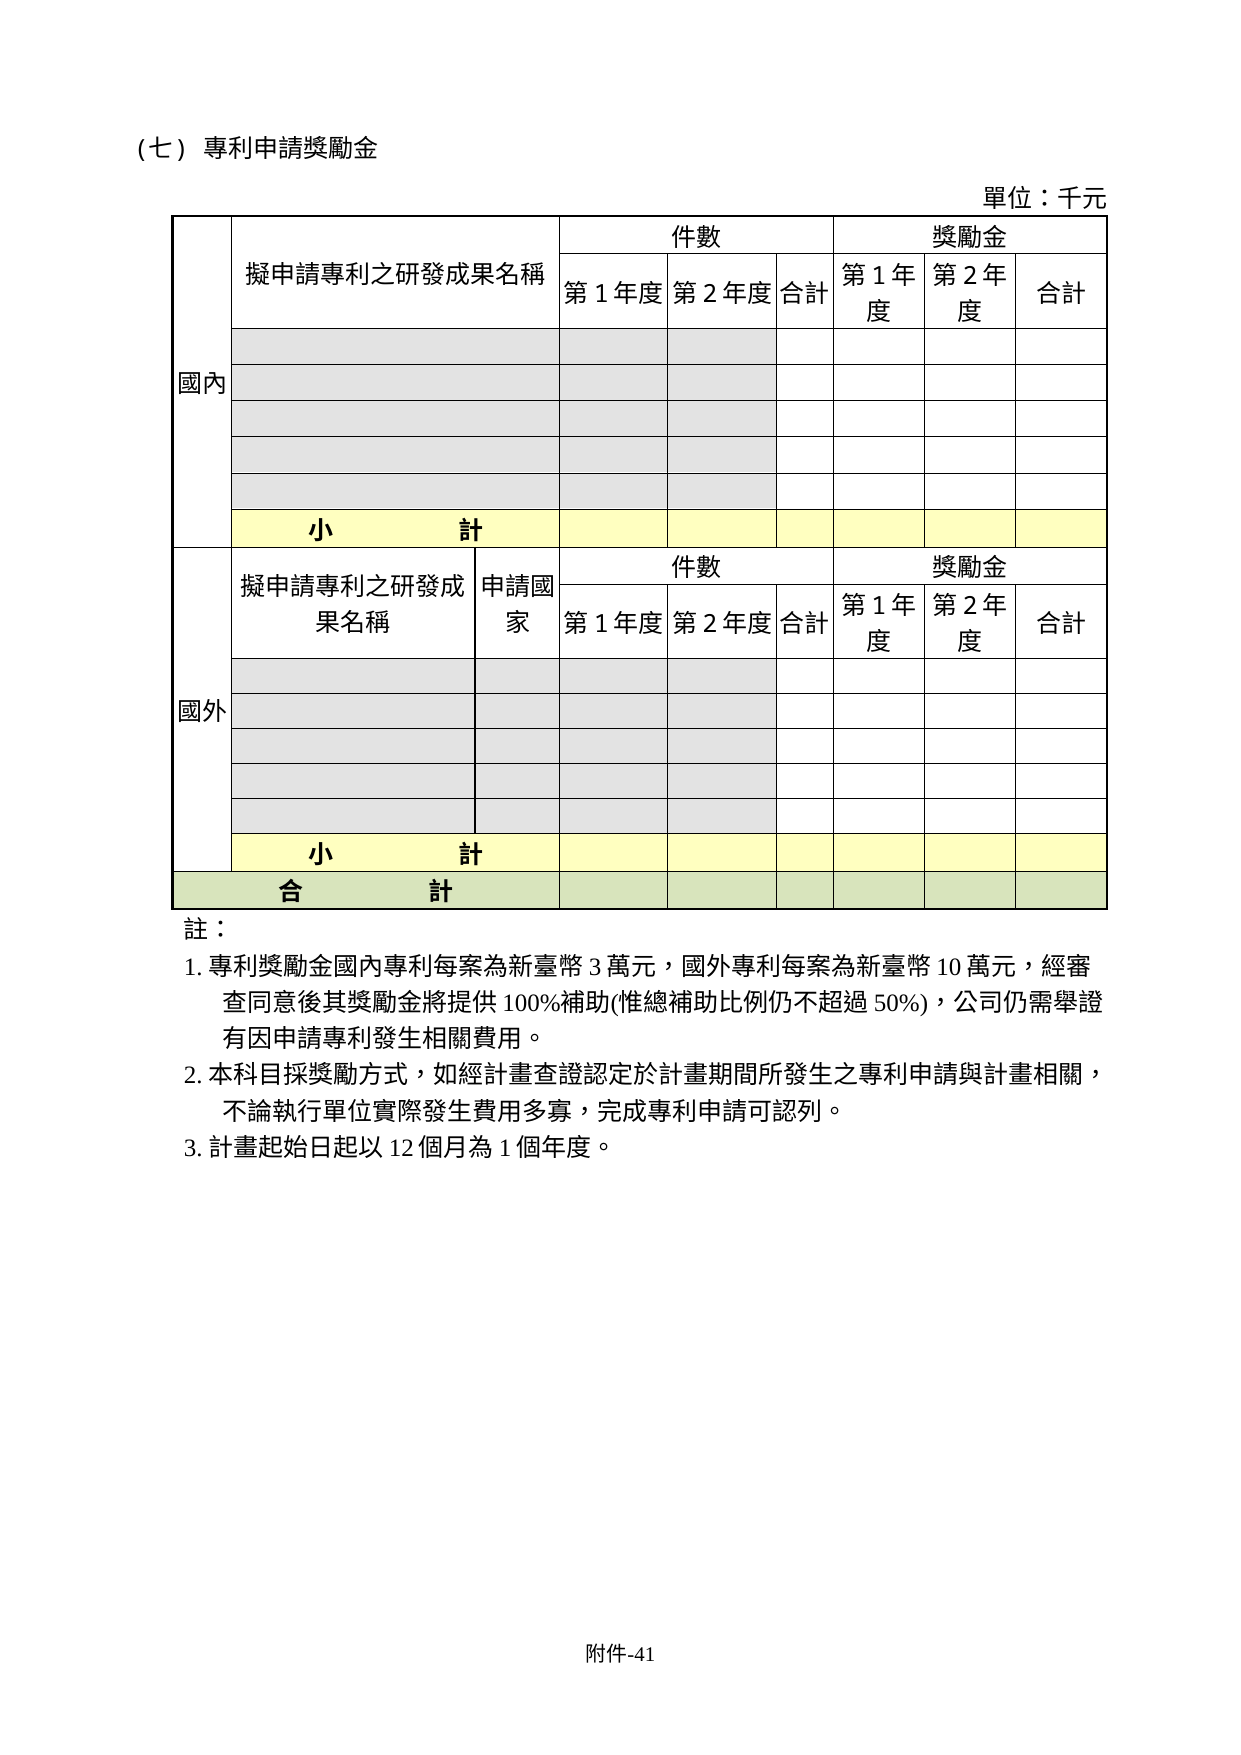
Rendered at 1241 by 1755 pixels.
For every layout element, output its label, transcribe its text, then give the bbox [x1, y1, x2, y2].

table_cell [834, 510, 924, 547]
table_cell [476, 764, 559, 798]
table_cell [1016, 694, 1106, 728]
table_cell [1016, 764, 1106, 798]
table_cell 小 計 [232, 834, 559, 871]
table_cell [560, 872, 667, 908]
table_cell [668, 401, 776, 436]
table_cell [925, 834, 1015, 871]
table_cell [232, 365, 559, 400]
table_cell [834, 474, 924, 508]
table_cell [834, 401, 924, 436]
table_cell [777, 365, 833, 400]
table_cell [834, 365, 924, 400]
table_cell [668, 729, 776, 763]
table_cell [925, 729, 1015, 763]
table_cell [560, 659, 667, 693]
table_cell [560, 694, 667, 728]
table_cell [777, 764, 833, 798]
table_cell [232, 329, 559, 364]
table_cell 件數 [560, 548, 833, 584]
table_cell [777, 510, 833, 547]
text 1. 專利獎勵金國內專利每案為新臺幣3萬元，國外專利每案為新臺幣10萬元，經審查同意後其獎勵金將提供100%補助(惟總補助比例仍不超過50%)，公司仍需舉證有因申請專利發生相關費用。 [183, 946, 1107, 1055]
table_cell [232, 694, 474, 728]
table_cell [476, 659, 559, 693]
table_cell [232, 764, 474, 798]
table_cell [232, 729, 474, 763]
table_cell [1016, 659, 1106, 693]
table_cell 擬申請專利之研發成果名稱 [232, 548, 474, 658]
table_header 擬申請專利之研發成果名稱 [232, 217, 559, 328]
table_cell [777, 872, 833, 908]
table_cell [777, 329, 833, 364]
table_cell [925, 510, 1015, 547]
table_cell [668, 659, 776, 693]
text (七) 專利申請獎勵金 [133, 124, 1107, 166]
table_cell [1016, 329, 1106, 364]
table_cell [834, 799, 924, 833]
table_cell [668, 872, 776, 908]
table_cell [834, 694, 924, 728]
table_cell [834, 329, 924, 364]
table_cell 第1年度 [560, 585, 667, 658]
table_cell [925, 437, 1015, 472]
table_cell [668, 764, 776, 798]
table_cell [476, 729, 559, 763]
text 單位：千元 [133, 179, 1107, 215]
table_cell 第2年度 [925, 254, 1015, 328]
table_cell 第2年度 [668, 585, 776, 658]
table_cell [668, 437, 776, 472]
table_cell [834, 834, 924, 871]
table_cell [1016, 474, 1106, 508]
table_cell [777, 401, 833, 436]
table_cell [668, 799, 776, 833]
table_cell [777, 729, 833, 763]
table_cell 第1年度 [834, 585, 924, 658]
table_cell 第1年度 [560, 254, 667, 328]
table_cell 獎勵金 [834, 548, 1106, 584]
table_cell 第2年度 [925, 585, 1015, 658]
table_cell 合計 [777, 254, 833, 328]
table_cell [560, 729, 667, 763]
table_cell [560, 401, 667, 436]
table_cell [560, 764, 667, 798]
table_cell [1016, 834, 1106, 871]
table_cell [560, 834, 667, 871]
table_cell 合計 [1016, 585, 1106, 658]
table_cell [668, 474, 776, 508]
table_cell [232, 401, 559, 436]
table_cell [232, 474, 559, 508]
table_cell [834, 659, 924, 693]
table_cell 第2年度 [668, 254, 776, 328]
table_cell [1016, 872, 1106, 908]
table_cell [668, 329, 776, 364]
table_cell [777, 799, 833, 833]
table_cell [925, 474, 1015, 508]
table_cell 合計 [777, 585, 833, 658]
table_cell [1016, 365, 1106, 400]
table_cell [560, 329, 667, 364]
table_cell [1016, 401, 1106, 436]
table_cell [834, 729, 924, 763]
table_cell 小 計 [232, 510, 559, 547]
table_cell [560, 365, 667, 400]
table_cell [560, 437, 667, 472]
table_header 件數 [560, 217, 833, 253]
table_cell [1016, 510, 1106, 547]
table_cell [560, 799, 667, 833]
table_cell [560, 474, 667, 508]
table_cell [1016, 799, 1106, 833]
table_cell [777, 659, 833, 693]
text 3. 計畫起始日起以12個月為1個年度。 [183, 1127, 1107, 1164]
table_cell [777, 834, 833, 871]
table_cell [925, 764, 1015, 798]
table_cell 申請國家 [476, 548, 559, 658]
table_cell [476, 694, 559, 728]
text 2. 本科目採獎勵方式，如經計畫查證認定於計畫期間所發生之專利申請與計畫相關，不論執行單位實際發生費用多寡，完成專利申請可認列。 [183, 1055, 1107, 1127]
table_cell [925, 401, 1015, 436]
table_cell [232, 659, 474, 693]
table_cell [925, 872, 1015, 908]
table_cell [668, 365, 776, 400]
table_cell 合 計 [174, 872, 559, 908]
table_cell [668, 834, 776, 871]
table_cell [777, 694, 833, 728]
table_cell [1016, 437, 1106, 472]
table_cell [925, 694, 1015, 728]
table_cell [777, 474, 833, 508]
table_cell 國外 [174, 548, 231, 871]
table_cell [925, 329, 1015, 364]
table_cell 合計 [1016, 254, 1106, 328]
table_cell [232, 437, 559, 472]
table_cell [925, 799, 1015, 833]
table_cell [925, 365, 1015, 400]
table_header 獎勵金 [834, 217, 1106, 253]
table_cell 第1年度 [834, 254, 924, 328]
table_header 國內 [174, 217, 231, 547]
table_cell [232, 799, 474, 833]
table_cell [777, 437, 833, 472]
text 註： [183, 910, 1107, 946]
table_cell [1016, 729, 1106, 763]
table_cell [476, 799, 559, 833]
table_cell [834, 872, 924, 908]
table_cell [834, 437, 924, 472]
table_cell [560, 510, 667, 547]
table_cell [668, 510, 776, 547]
table_cell [834, 764, 924, 798]
table_cell [925, 659, 1015, 693]
table_cell [668, 694, 776, 728]
